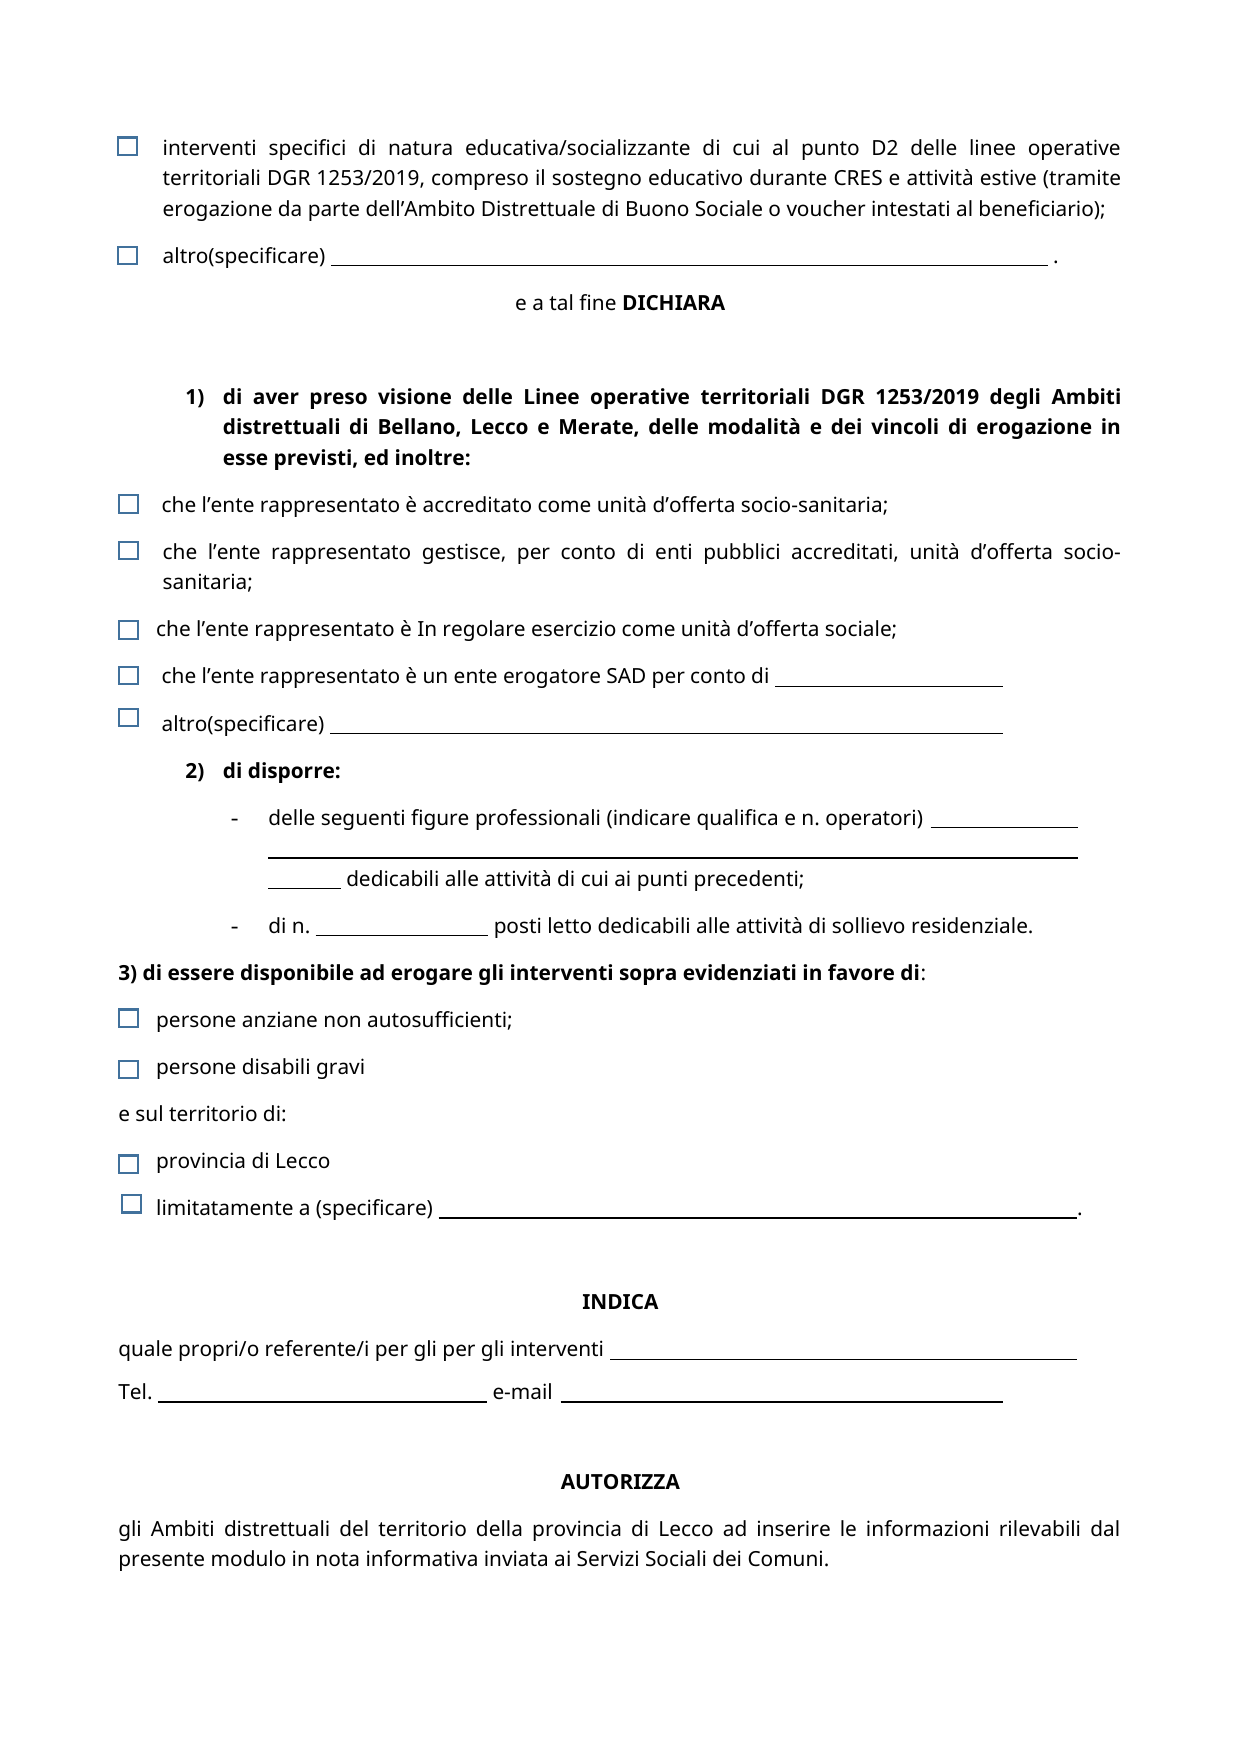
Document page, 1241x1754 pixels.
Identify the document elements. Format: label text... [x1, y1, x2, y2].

text che l’ente rappresentato è In regolare esercizio come unità d’offerta sociale; [118, 614, 1122, 643]
list di n. posti letto dedicabili alle attività di sollievo residenziale. [231, 911, 1122, 939]
text 3) di essere disponibile ad erogare gli interventi sopra evidenziati in favore di: [118, 958, 1122, 986]
text gli Ambiti distrettuali del territorio della provincia di Lecco ad inserire le informazioni rilevabili dal presente modulo in nota informativa inviata ai Servizi Sociali dei Comuni. [118, 1514, 1122, 1573]
text interventi specifici di natura educativa/socializzante di cui al punto D2 delle linee operative territoriali DGR 1253/2019, compreso il sostegno educativo durante CRES e attività estive (tramite erogazione da parte dell’Ambito Distrettuale di Buono Sociale o voucher intestati al beneficiario); [162, 133, 1122, 222]
list delle seguenti figure professionali (indicare qualifica e n. operatori) dedicabili alle attività di cui ai punti precedenti; [231, 803, 1122, 892]
text che l’ente rappresentato è un ente erogatore SAD per conto di [118, 662, 1122, 690]
text che l’ente rappresentato è accreditato come unità d’offerta socio-sanitaria; [118, 490, 1122, 518]
text e sul territorio di: [118, 1099, 1122, 1128]
text altro(specificare) [118, 709, 1122, 737]
text persone anziane non autosufficienti; [118, 1005, 1122, 1033]
text persone disabili gravi [118, 1052, 1122, 1081]
text altro(specificare) . [162, 241, 1122, 269]
text e a tal fine DICHIARA [118, 288, 1122, 316]
text che l’ente rappresentato gestisce, per conto di enti pubblici accreditati, unità d’offerta socio-sanitaria; [162, 537, 1122, 596]
list di aver preso visione delle Linee operative territoriali DGR 1253/2019 degli Ambiti distrettuali di Bellano, Lecco e Merate, delle modalità e dei vincoli di erogazione in esse previsti, ed inoltre: [185, 382, 1122, 471]
list di disporre: [185, 756, 1122, 784]
text Tel. e-mail [118, 1377, 1122, 1406]
text provincia di Lecco [118, 1146, 1122, 1175]
text AUTORIZZA [118, 1467, 1122, 1495]
text quale propri/o referente/i per gli per gli interventi [118, 1334, 1122, 1363]
text INDICA [118, 1287, 1122, 1316]
text limitatamente a (specificare) . [118, 1193, 1122, 1222]
